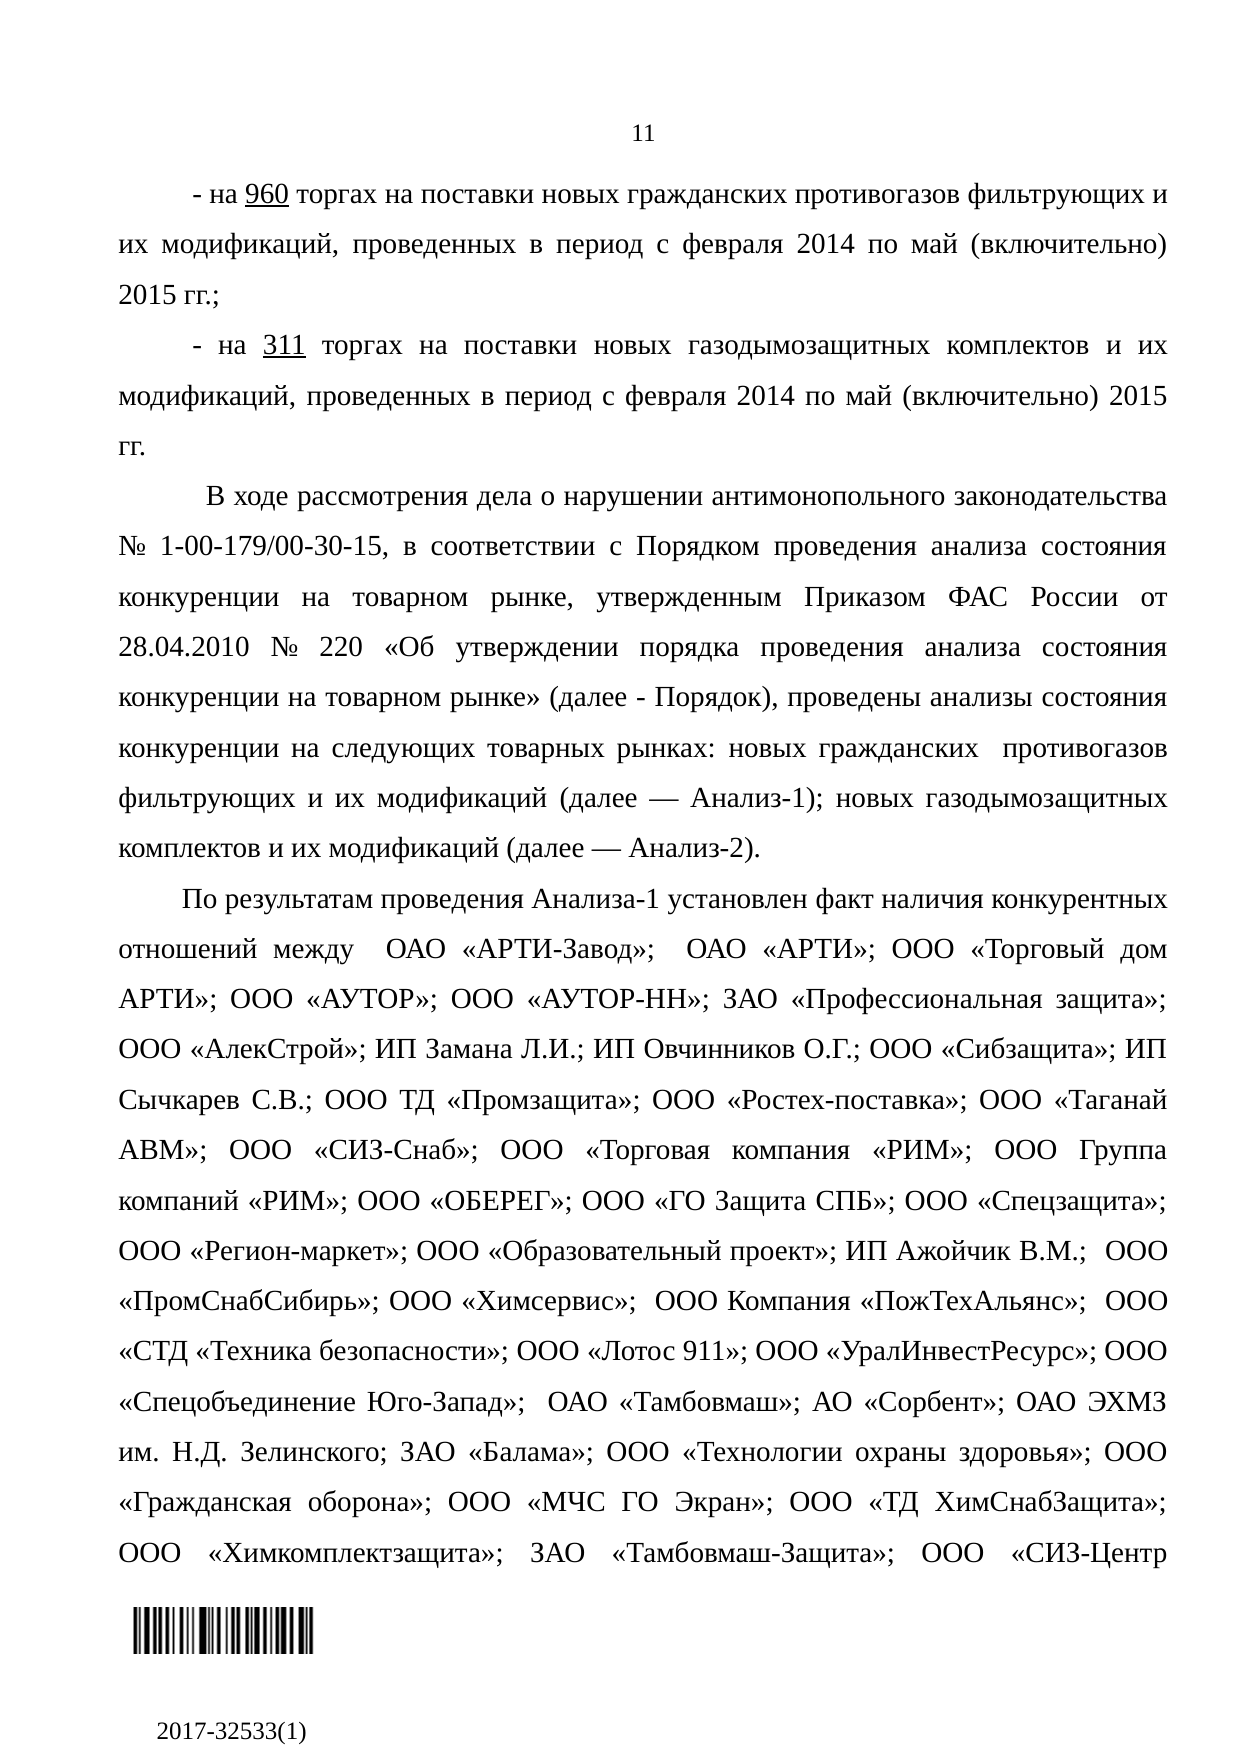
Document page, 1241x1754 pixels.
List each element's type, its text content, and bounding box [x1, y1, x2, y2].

text - на 311 торгах на поставки новых газодымозащитных комплектов и их модификаций, проведенных в период с февраля 2014 по май (включительно) 2015 гг. [118, 327, 1168, 461]
text В ходе рассмотрения дела о нарушении антимонопольного законодательства № 1-00-179/00-30-15, в соответствии с Порядком проведения анализа состояния конкуренции на товарном рынке, утвержденным Приказом ФАС России от 28.04.2010 № 220 «Об утверждении порядка проведения анализа состояния конкуренции на товарном рынке» (далее - Порядок), проведены анализы состояния конкуренции на следующих товарных рынках: новых гражданских противогазов фильтрующих и их модификаций (далее — Анализ-1); новых газодымозащитных комплектов и их модификаций (далее — Анализ-2). [118, 478, 1168, 864]
text - на 960 торгах на поставки новых гражданских противогазов фильтрующих и их модификаций, проведенных в период с февраля 2014 по май (включительно) 2015 гг.; [118, 176, 1168, 311]
picture [118, 1607, 331, 1654]
text По результатам проведения Анализа-1 установлен факт наличия конкурентных отношений между ОАО «АРТИ-Завод»; ОАО «АРТИ»; ООО «Торговый дом АРТИ»; ООО «АУТОР»; ООО «АУТОР-НН»; ЗАО «Профессиональная защита»; ООО «АлекСтрой»; ИП Замана Л.И.; ИП Овчинников О.Г.; ООО «Сибзащита»; ИП Сычкарев С.В.; ООО ТД «Промзащита»; ООО «Ростех-поставка»; ООО «Таганай АВМ»; ООО «СИЗ-Снаб»; ООО «Торговая компания «РИМ»; ООО Группа компаний «РИМ»; ООО «ОБЕРЕГ»; ООО «ГО Защита СПБ»; ООО «Спецзащита»; ООО «Регион-маркет»; ООО «Образовательный проект»; ИП Ажойчик В.М.; ООО «ПромСнабСибирь»; ООО «Химсервис»; ООО Компания «ПожТехАльянс»; ООО «СТД «Техника безопасности»; ООО «Лотос 911»; ООО «УралИнвестРесурс»; ООО «Спецобъединение Юго-Запад»; ОАО «Тамбовмаш»; АО «Сорбент»; ОАО ЭХМЗ им. Н.Д. Зелинского; ЗАО «Балама»; ООО «Технологии охраны здоровья»; ООО «Гражданская оборона»; ООО «МЧС ГО Экран»; ООО «ТД ХимСнабЗащита»; ООО «Химкомплектзащита»; ЗАО «Тамбовмаш-Защита»; ООО «СИЗ-Центр [118, 881, 1168, 1568]
